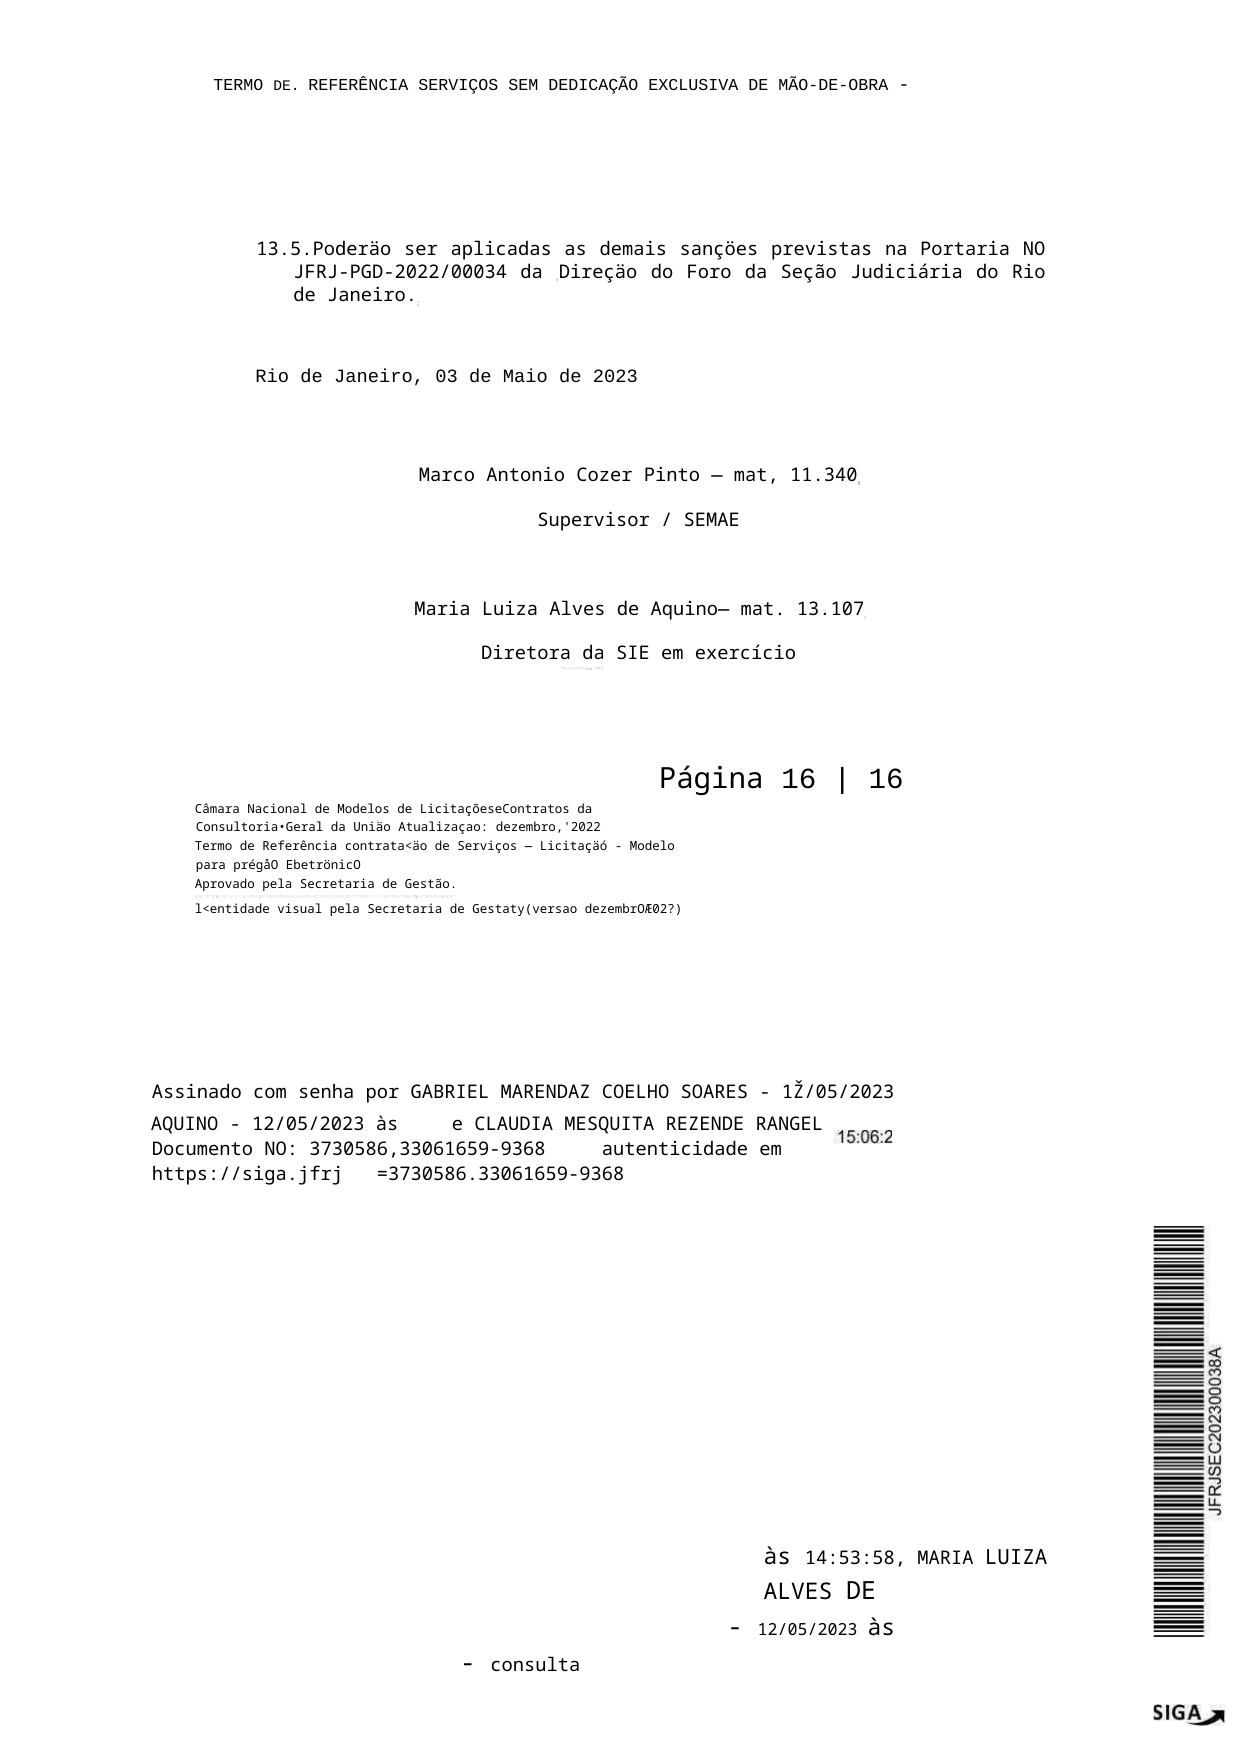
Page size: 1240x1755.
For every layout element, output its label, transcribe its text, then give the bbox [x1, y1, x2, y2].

text Diretora da SIE em exercício [235, 639, 1042, 665]
text Maria Luiza Alves de Aquino— mat. 13.107 [235, 595, 1046, 621]
text Marco Antonio Cozer Pinto — mat, 11.340 [235, 462, 1043, 487]
text Rio de Janeiro, 03 de Maio de 2023 [255, 367, 1046, 388]
text Aprovado pela Secretaria de Gestão. [194, 875, 706, 897]
text Assinado com senha por GABRIEL MARENDAZ COELHO SOARES - 1Ž/05/2023 [152, 1079, 1046, 1103]
text 13.5.Poderäo ser aplicadas as demais sançöes previstas na Portaria NO JFRJ-PGD-2022/00034 da Direçäo do Foro da Seção Judiciária do Rio de Janeiro. [256, 236, 1046, 307]
text Câmara Nacional de Modelos de LicitaçõeseContratos da Consultoria•Geral da Uniäo Atualizaçao: dezembro,'2022 [194, 800, 706, 836]
text Página 16 | 16 [152, 757, 903, 797]
text l<entidade visual pela Secretaria de Gestaty(versao dezembrOÆ02?) [194, 900, 706, 917]
text Termo de Referência contrata<äo de Serviços — Licitaçäó - Modelo para prégåO EbetrönicO [194, 837, 706, 873]
text AQUINO - 12/05/2023 às e CLAUDIA MESQUITA REZENDE RANGEL Documento NO: 3730586,33061659-9368 autenticidade em https://siga.jfrj =3730586.33061659-9368 [151, 1105, 930, 1185]
text Supervisor / SEMAE [235, 506, 1042, 532]
